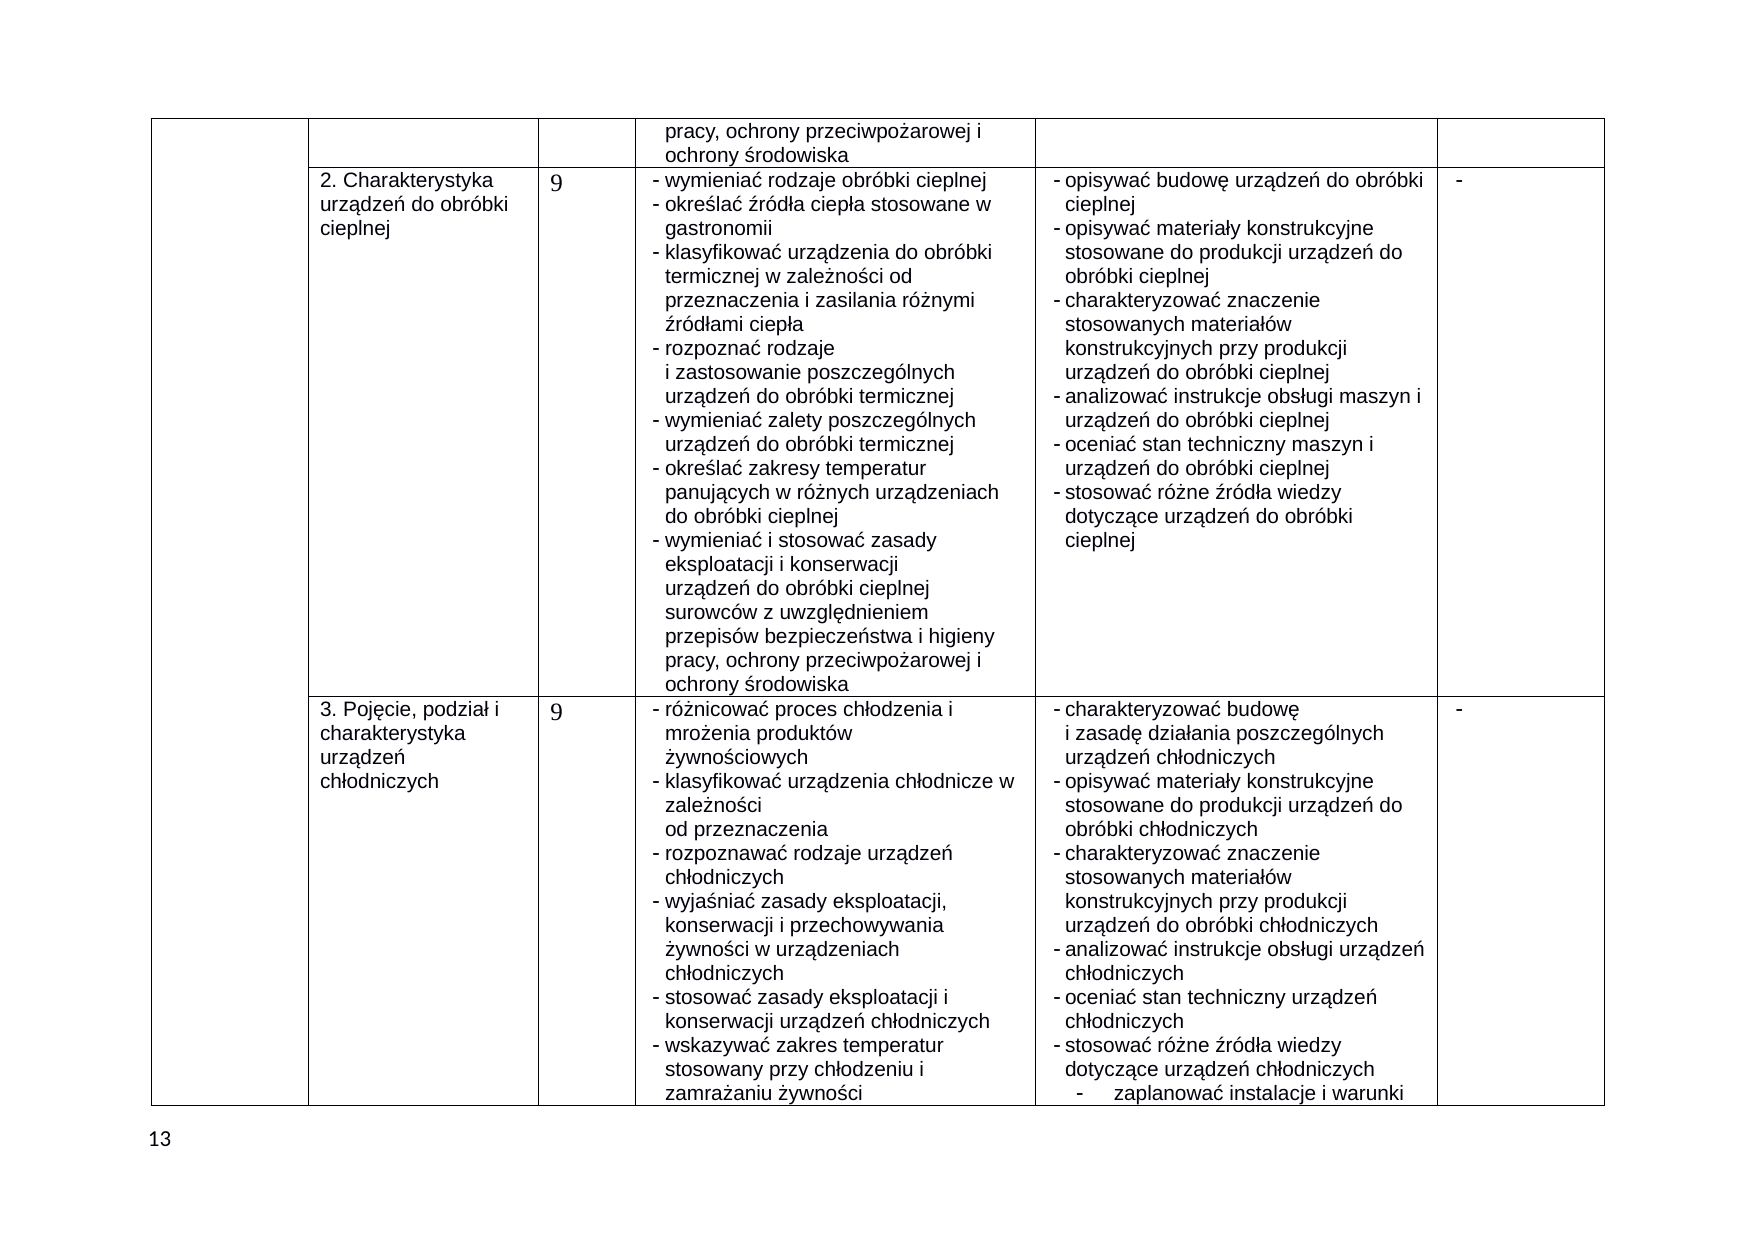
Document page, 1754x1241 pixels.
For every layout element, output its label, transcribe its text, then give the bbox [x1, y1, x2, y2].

table_cell [309, 119, 538, 167]
table_cell wymieniać rodzaje obróbki cieplnej określać źródła ciepła stosowane w gastronomii klasyfikować urządzenia do obróbki termicznej w zależności od przeznaczenia i zasilania różnymi źródłami ciepła rozpoznać rodzaje i zastosowanie poszczególnych urządzeń do obróbki termicznej wymieniać zalety poszczególnych urządzeń do obróbki termicznej określać zakresy temperatur panujących w różnych urządzeniach do obróbki cieplnej wymieniać i stosować zasady eksploatacji i konserwacji urządzeń do obróbki cieplnej surowców z uwzględnieniem przepisów bezpieczeństwa i higieny pracy, ochrony przeciwpożarowej i ochrony środowiska [636, 168, 1035, 696]
table_cell pracy, ochrony przeciwpożarowej i ochrony środowiska [636, 119, 1035, 167]
table_cell opisywać budowę urządzeń do obróbki cieplnej opisywać materiały konstrukcyjne stosowane do produkcji urządzeń do obróbki cieplnej charakteryzować znaczenie stosowanych materiałów konstrukcyjnych przy produkcji urządzeń do obróbki cieplnej analizować instrukcje obsługi maszyn i urządzeń do obróbki cieplnej oceniać stan techniczny maszyn i urządzeń do obróbki cieplnej stosować różne źródła wiedzy dotyczące urządzeń do obróbki cieplnej [1036, 168, 1437, 696]
table_cell 9 [539, 168, 635, 696]
table_cell [1036, 119, 1437, 167]
table_cell charakteryzować budowę i zasadę działania poszczególnych urządzeń chłodniczych opisywać materiały konstrukcyjne stosowane do produkcji urządzeń do obróbki chłodniczych charakteryzować znaczenie stosowanych materiałów konstrukcyjnych przy produkcji urządzeń do obróbki chłodniczych analizować instrukcje obsługi urządzeń chłodniczych oceniać stan techniczny urządzeń chłodniczych stosować różne źródła wiedzy dotyczące urządzeń chłodniczych zaplanować instalacje i warunki [1036, 697, 1437, 1105]
table_cell [539, 119, 635, 167]
table_cell 2. Charakterystyka urządzeń do obróbki cieplnej [309, 168, 538, 696]
table_cell [1438, 697, 1604, 1105]
table_cell 9 [539, 697, 635, 1105]
table_cell [1438, 168, 1604, 696]
table_cell [152, 119, 308, 1105]
table_cell [1438, 119, 1604, 167]
table_cell 3. Pojęcie, podział i charakterystyka urządzeń chłodniczych [309, 697, 538, 1105]
table_cell różnicować proces chłodzenia i mrożenia produktów żywnościowych klasyfikować urządzenia chłodnicze w zależności od przeznaczenia rozpoznawać rodzaje urządzeń chłodniczych wyjaśniać zasady eksploatacji, konserwacji i przechowywania żywności w urządzeniach chłodniczych stosować zasady eksploatacji i konserwacji urządzeń chłodniczych wskazywać zakres temperatur stosowany przy chłodzeniu i zamrażaniu żywności [636, 697, 1035, 1105]
